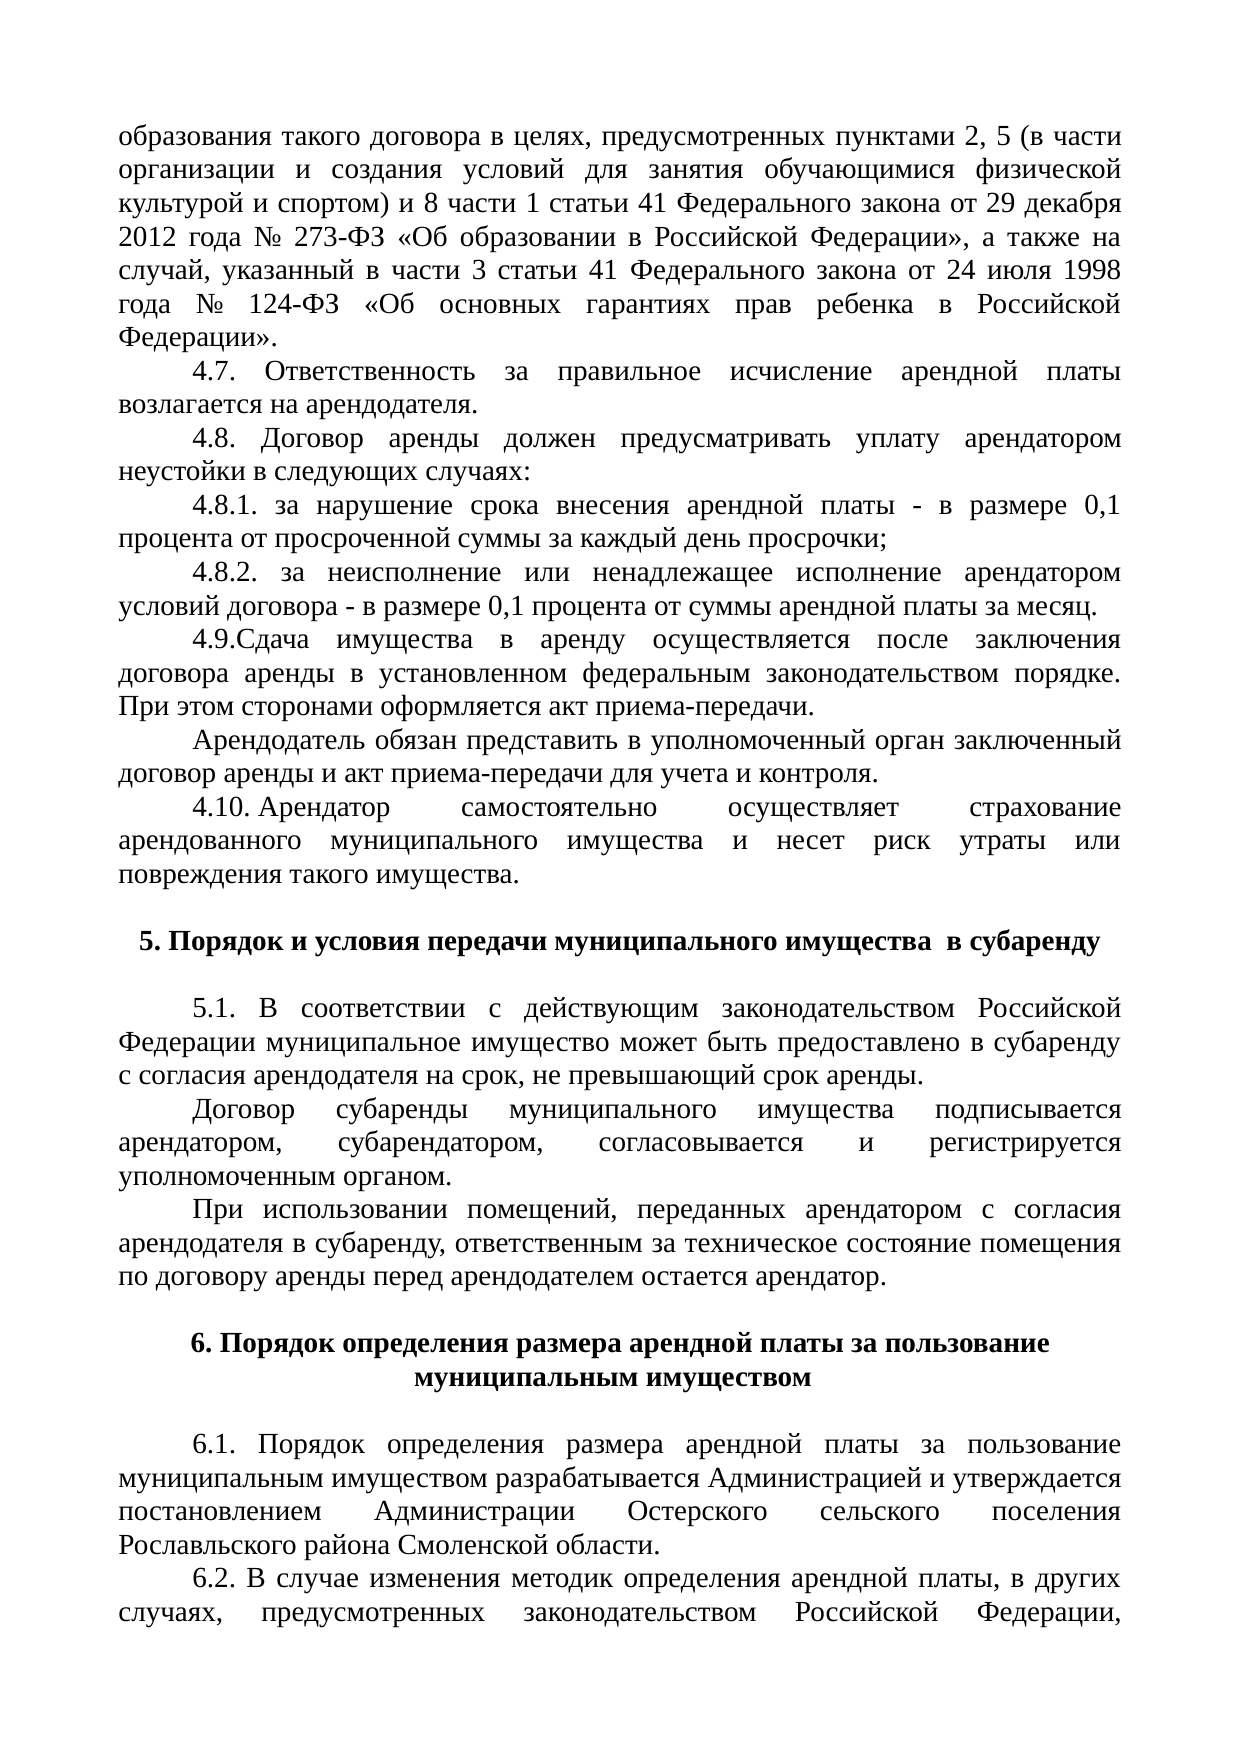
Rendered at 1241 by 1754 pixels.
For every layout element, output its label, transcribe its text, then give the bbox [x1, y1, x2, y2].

text 4.9.Сдача имущества в аренду осуществляется после заключения договора аренды в установленном федеральным законодательством порядке. При этом сторонами оформляется акт приема-передачи. [118, 621, 1122, 722]
text При использовании помещений, переданных арендатором с согласия арендодателя в субаренду, ответственным за техническое состояние помещения по договору аренды перед арендодателем остается арендатор. [118, 1191, 1122, 1292]
text 4.8.1. за нарушение срока внесения арендной платы - в размере 0,1 процента от просроченной суммы за каждый день просрочки; [118, 487, 1122, 554]
text 5. Порядок и условия передачи муниципального имущества в субаренду [118, 923, 1122, 957]
text образования такого договора в целях, предусмотренных пунктами 2, 5 (в части организации и создания условий для занятия обучающимися физической культурой и спортом) и 8 части 1 статьи 41 Федерального закона от 29 декабря 2012 года № 273-ФЗ «Об образовании в Российской Федерации», а также на случай, указанный в части 3 статьи 41 Федерального закона от 24 июля 1998 года № 124-ФЗ «Об основных гарантиях прав ребенка в Российской Федерации». [118, 118, 1122, 353]
text 4.8. Договор аренды должен предусматривать уплату арендатором неустойки в следующих случаях: [118, 420, 1122, 487]
text 6. Порядок определения размера арендной платы за пользование муниципальным имуществом [118, 1326, 1122, 1393]
text Арендодатель обязан представить в уполномоченный орган заключенный договор аренды и акт приема-передачи для учета и контроля. [118, 722, 1122, 789]
text 4.7. Ответственность за правильное исчисление арендной платы возлагается на арендодателя. [118, 353, 1122, 420]
text Договор субаренды муниципального имущества подписывается арендатором, субарендатором, согласовывается и регистрируется уполномоченным органом. [118, 1091, 1122, 1191]
text 6.2. В случае изменения методик определения арендной платы, в других случаях, предусмотренных законодательством Российской Федерации, [118, 1560, 1122, 1627]
text 4.8.2. за неисполнение или ненадлежащее исполнение арендатором условий договора - в размере 0,1 процента от суммы арендной платы за месяц. [118, 554, 1122, 621]
text 6.1. Порядок определения размера арендной платы за пользование муниципальным имуществом разрабатывается Администрацией и утверждается постановлением Администрации Остерского сельского поселения Рославльского района Смоленской области. [118, 1426, 1122, 1560]
text 4.10. Арендатор самостоятельно осуществляет страхование арендованного муниципального имущества и несет риск утраты или повреждения такого имущества. [118, 789, 1122, 889]
text 5.1. В соответствии с действующим законодательством Российской Федерации муниципальное имущество может быть предоставлено в субаренду с согласия арендодателя на срок, не превышающий срок аренды. [118, 990, 1122, 1091]
